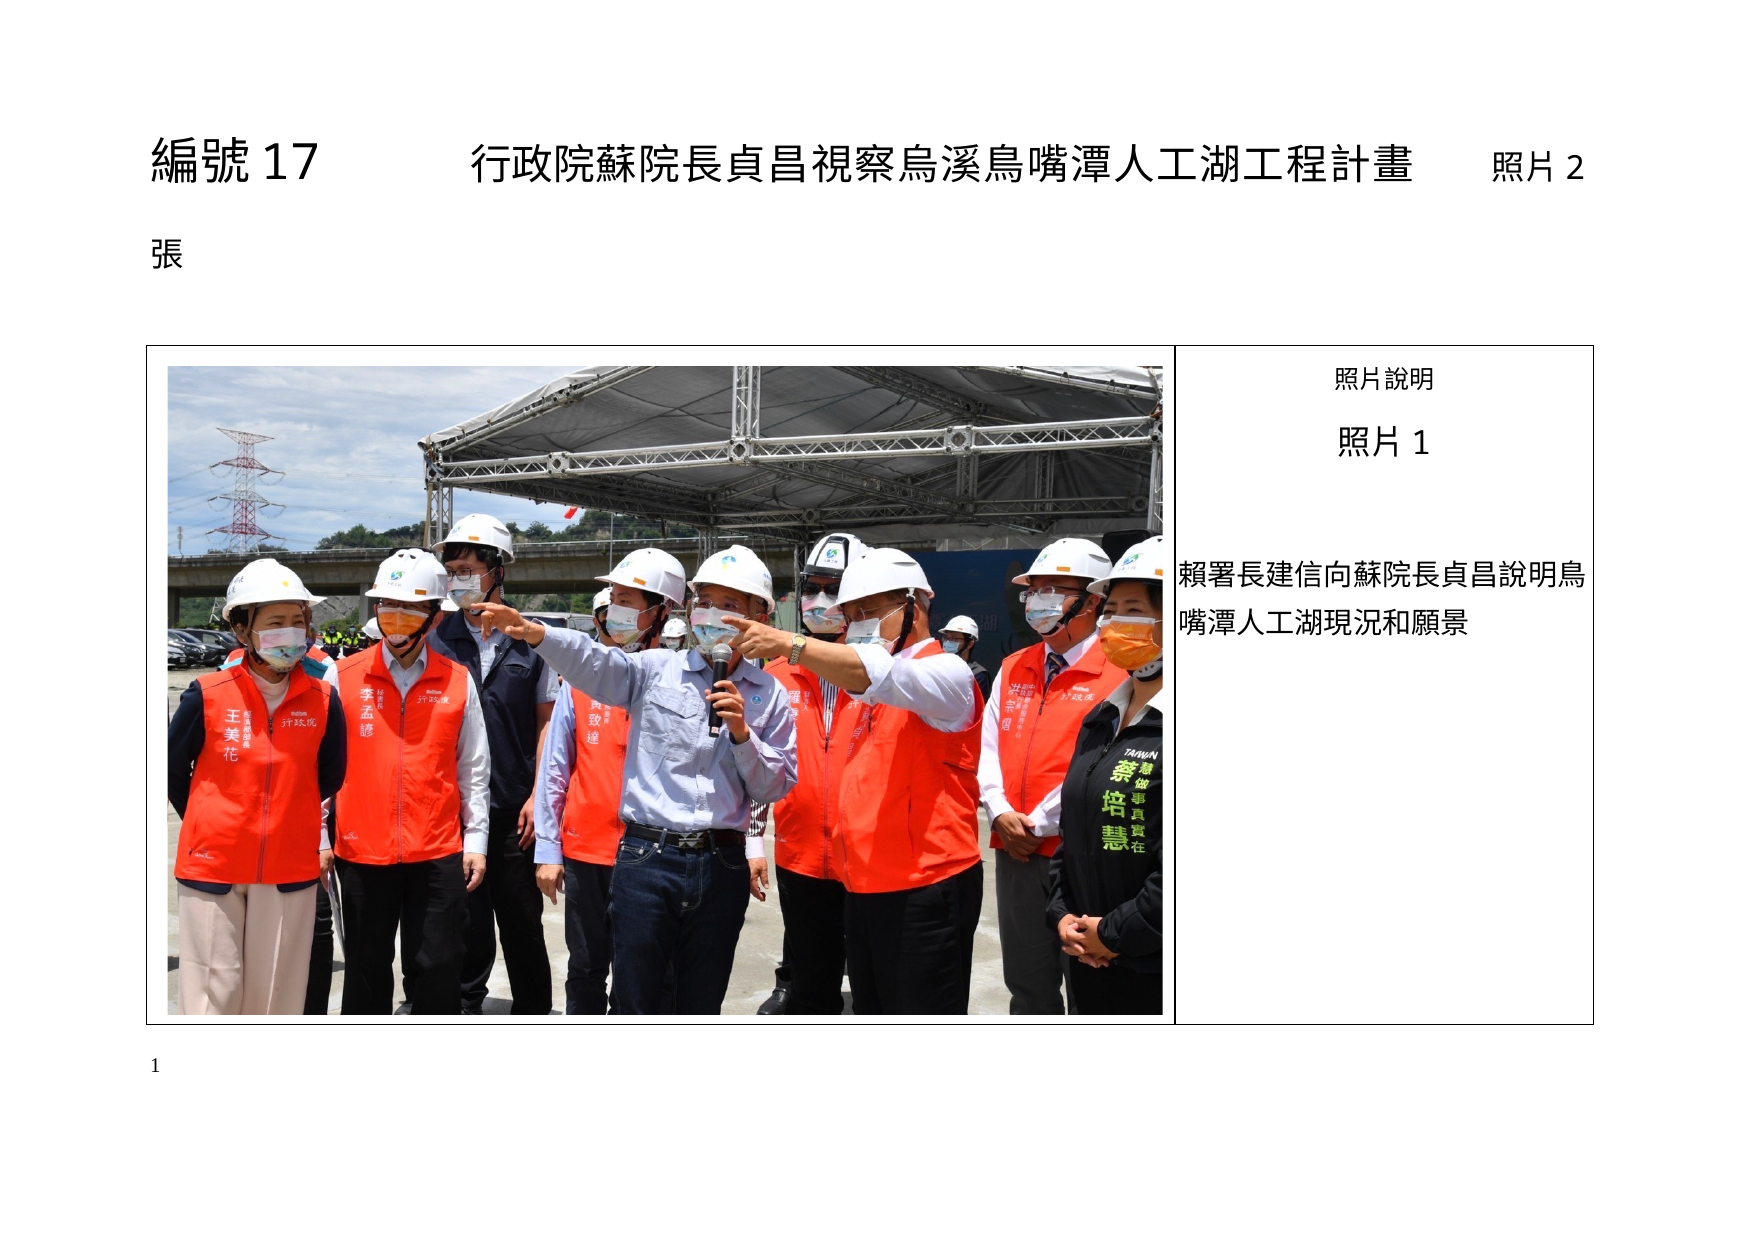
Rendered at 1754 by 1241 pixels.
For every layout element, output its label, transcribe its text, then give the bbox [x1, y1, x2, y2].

table_header [147, 346, 1174, 1024]
table_header 照片說明 照片1 賴署長建信向蘇院長貞昌說明鳥嘴潭人工湖現況和願景 [1176, 346, 1593, 1024]
text 編號17 行政院蘇院長貞昌視察烏溪鳥嘴潭人工湖工程計畫 照片2張 [150, 95, 1604, 283]
picture [167, 366, 1163, 1015]
